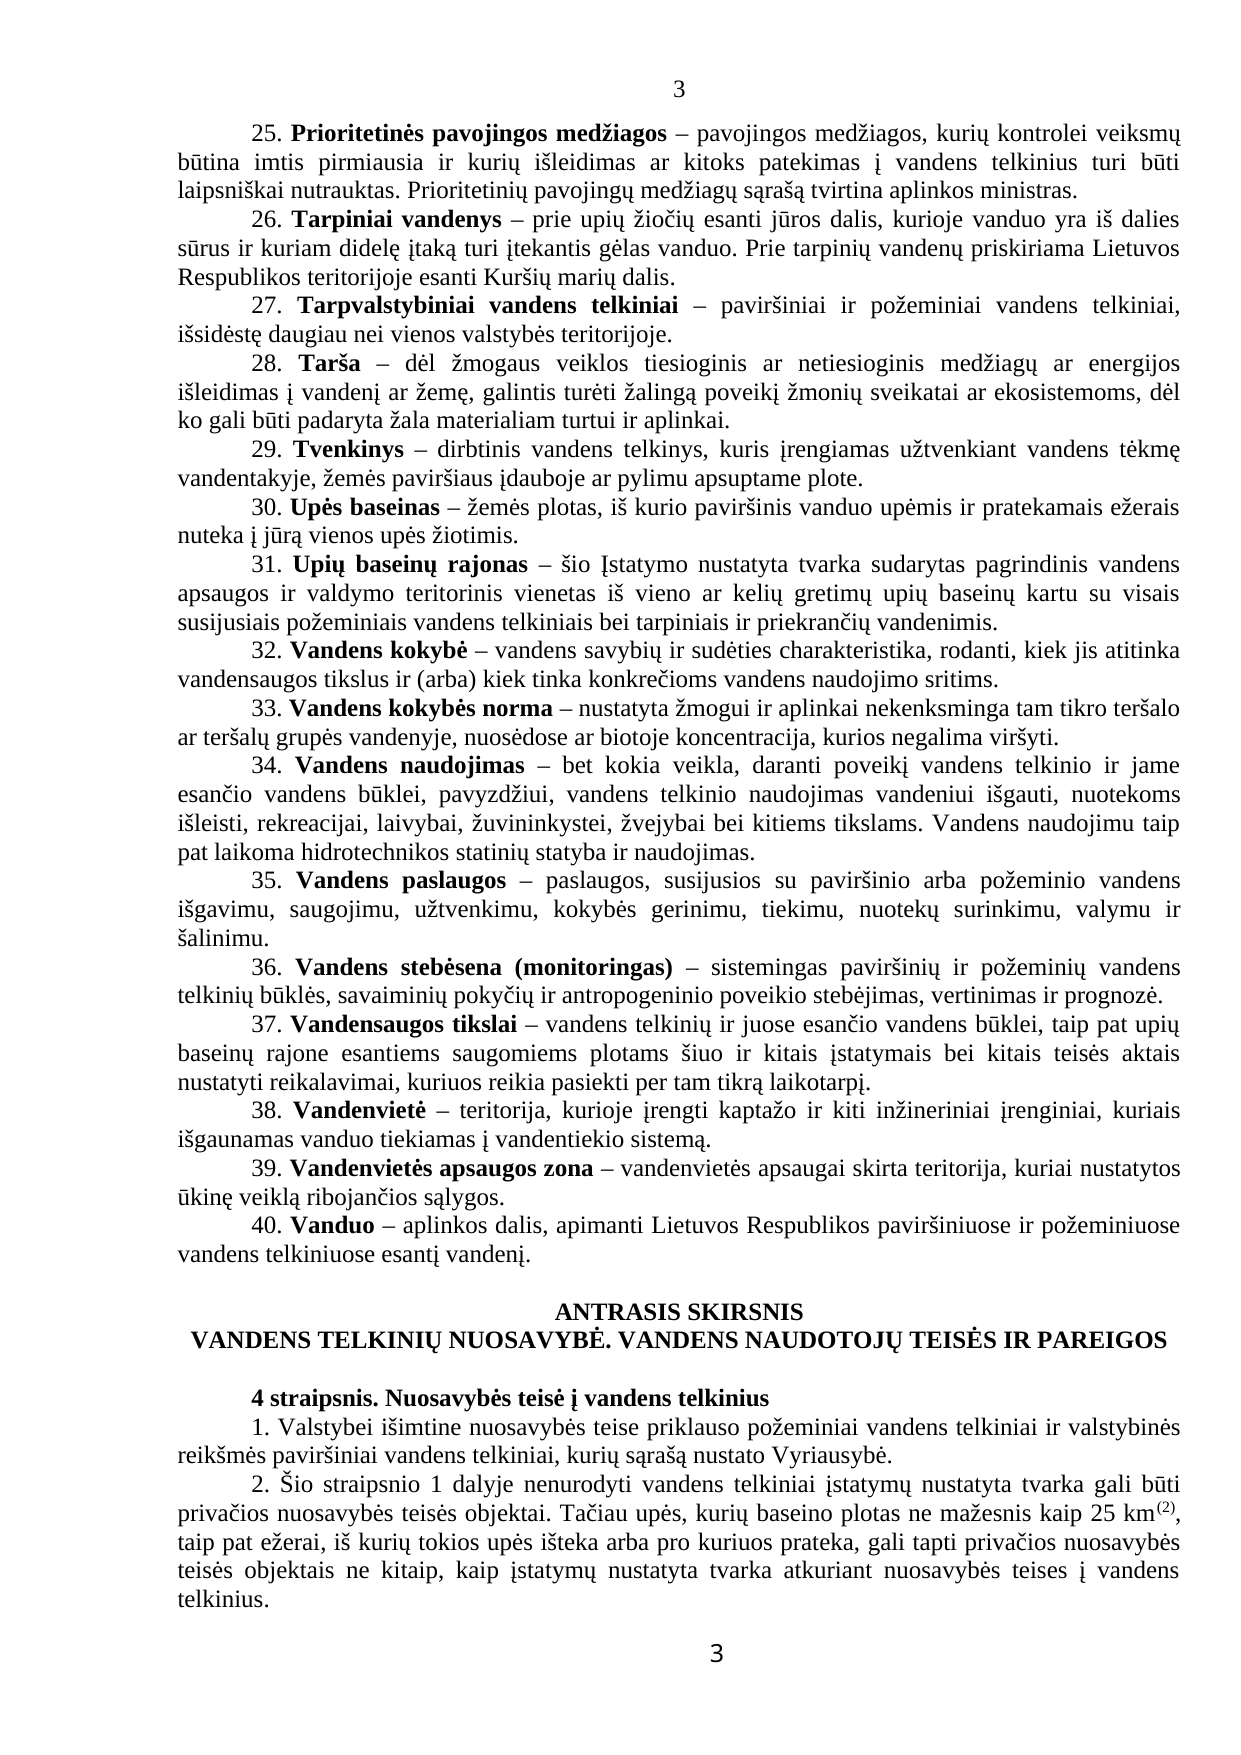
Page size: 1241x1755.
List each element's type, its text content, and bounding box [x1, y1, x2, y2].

text 33. Vandens kokybės norma – nustatyta žmogui ir aplinkai nekenksminga tam tikro teršalo ar teršalų grupės vandenyje, nuosėdose ar biotoje koncentracija, kurios negalima viršyti. [177, 693, 1181, 751]
text 38. Vandenvietė – teritorija, kurioje įrengti kaptažo ir kiti inžineriniai įrenginiai, kuriais išgaunamas vanduo tiekiamas į vandentiekio sistemą. [177, 1096, 1181, 1153]
text 35. Vandens paslaugos – paslaugos, susijusios su paviršinio arba požeminio vandens išgavimu, saugojimu, užtvenkimu, kokybės gerinimu, tiekimu, nuotekų surinkimu, valymu ir šalinimu. [177, 866, 1181, 952]
text 30. Upės baseinas – žemės plotas, iš kurio paviršinis vanduo upėmis ir pratekamais ežerais nuteka į jūrą vienos upės žiotimis. [177, 492, 1181, 549]
text 32. Vandens kokybė – vandens savybių ir sudėties charakteristika, rodanti, kiek jis atitinka vandensaugos tikslus ir (arba) kiek tinka konkrečioms vandens naudojimo sritims. [177, 636, 1181, 693]
text 39. Vandenvietės apsaugos zona – vandenvietės apsaugai skirta teritorija, kuriai nustatytos ūkinę veiklą ribojančios sąlygos. [177, 1153, 1181, 1211]
text 2. Šio straipsnio 1 dalyje nenurodyti vandens telkiniai įstatymų nustatyta tvarka gali būti privačios nuosavybės teisės objektai. Tačiau upės, kurių baseino plotas ne mažesnis kaip 25 km(2), taip pat ežerai, iš kurių tokios upės išteka arba pro kuriuos prateka, gali tapti privačios nuosavybės teisės objektais ne kitaip, kaip įstatymų nustatyta tvarka atkuriant nuosavybės teises į vandens telkinius. [177, 1469, 1181, 1613]
text 25. Prioritetinės pavojingos medžiagos – pavojingos medžiagos, kurių kontrolei veiksmų būtina imtis pirmiausia ir kurių išleidimas ar kitoks patekimas į vandens telkinius turi būti laipsniškai nutrauktas. Prioritetinių pavojingų medžiagų sąrašą tvirtina aplinkos ministras. [177, 118, 1181, 204]
text 27. Tarpvalstybiniai vandens telkiniai – paviršiniai ir požeminiai vandens telkiniai, išsidėstę daugiau nei vienos valstybės teritorijoje. [177, 291, 1181, 348]
text VANDENS TELKINIŲ NUOSAVYBĖ. VANDENS NAUDOTOJŲ TEISĖS IR PAREIGOS [177, 1326, 1181, 1354]
text 36. Vandens stebėsena (monitoringas) – sistemingas paviršinių ir požeminių vandens telkinių būklės, savaiminių pokyčių ir antropogeninio poveikio stebėjimas, vertinimas ir prognozė. [177, 952, 1181, 1009]
text 40. Vanduo – aplinkos dalis, apimanti Lietuvos Respublikos paviršiniuose ir požeminiuose vandens telkiniuose esantį vandenį. [177, 1211, 1181, 1268]
text 4 straipsnis. Nuosavybės teisė į vandens telkinius [177, 1383, 1181, 1412]
text 29. Tvenkinys – dirbtinis vandens telkinys, kuris įrengiamas užtvenkiant vandens tėkmę vandentakyje, žemės paviršiaus įdauboje ar pylimu apsuptame plote. [177, 434, 1181, 492]
text 1. Valstybei išimtine nuosavybės teise priklauso požeminiai vandens telkiniai ir valstybinės reikšmės paviršiniai vandens telkiniai, kurių sąrašą nustato Vyriausybė. [177, 1412, 1181, 1469]
text 31. Upių baseinų rajonas – šio Įstatymo nustatyta tvarka sudarytas pagrindinis vandens apsaugos ir valdymo teritorinis vienetas iš vieno ar kelių gretimų upių baseinų kartu su visais susijusiais požeminiais vandens telkiniais bei tarpiniais ir priekrančių vandenimis. [177, 549, 1181, 636]
text 37. Vandensaugos tikslai – vandens telkinių ir juose esančio vandens būklei, taip pat upių baseinų rajone esantiems saugomiems plotams šiuo ir kitais įstatymais bei kitais teisės aktais nustatyti reikalavimai, kuriuos reikia pasiekti per tam tikrą laikotarpį. [177, 1009, 1181, 1096]
text ANTRASIS SKIRSNIS [177, 1297, 1181, 1326]
text 26. Tarpiniai vandenys – prie upių žiočių esanti jūros dalis, kurioje vanduo yra iš dalies sūrus ir kuriam didelę įtaką turi įtekantis gėlas vanduo. Prie tarpinių vandenų priskiriama Lietuvos Respublikos teritorijoje esanti Kuršių marių dalis. [177, 204, 1181, 291]
text 34. Vandens naudojimas – bet kokia veikla, daranti poveikį vandens telkinio ir jame esančio vandens būklei, pavyzdžiui, vandens telkinio naudojimas vandeniui išgauti, nuotekoms išleisti, rekreacijai, laivybai, žuvininkystei, žvejybai bei kitiems tikslams. Vandens naudojimu taip pat laikoma hidrotechnikos statinių statyba ir naudojimas. [177, 751, 1181, 866]
text 28. Tarša – dėl žmogaus veiklos tiesioginis ar netiesioginis medžiagų ar energijos išleidimas į vandenį ar žemę, galintis turėti žalingą poveikį žmonių sveikatai ar ekosistemoms, dėl ko gali būti padaryta žala materialiam turtui ir aplinkai. [177, 348, 1181, 434]
